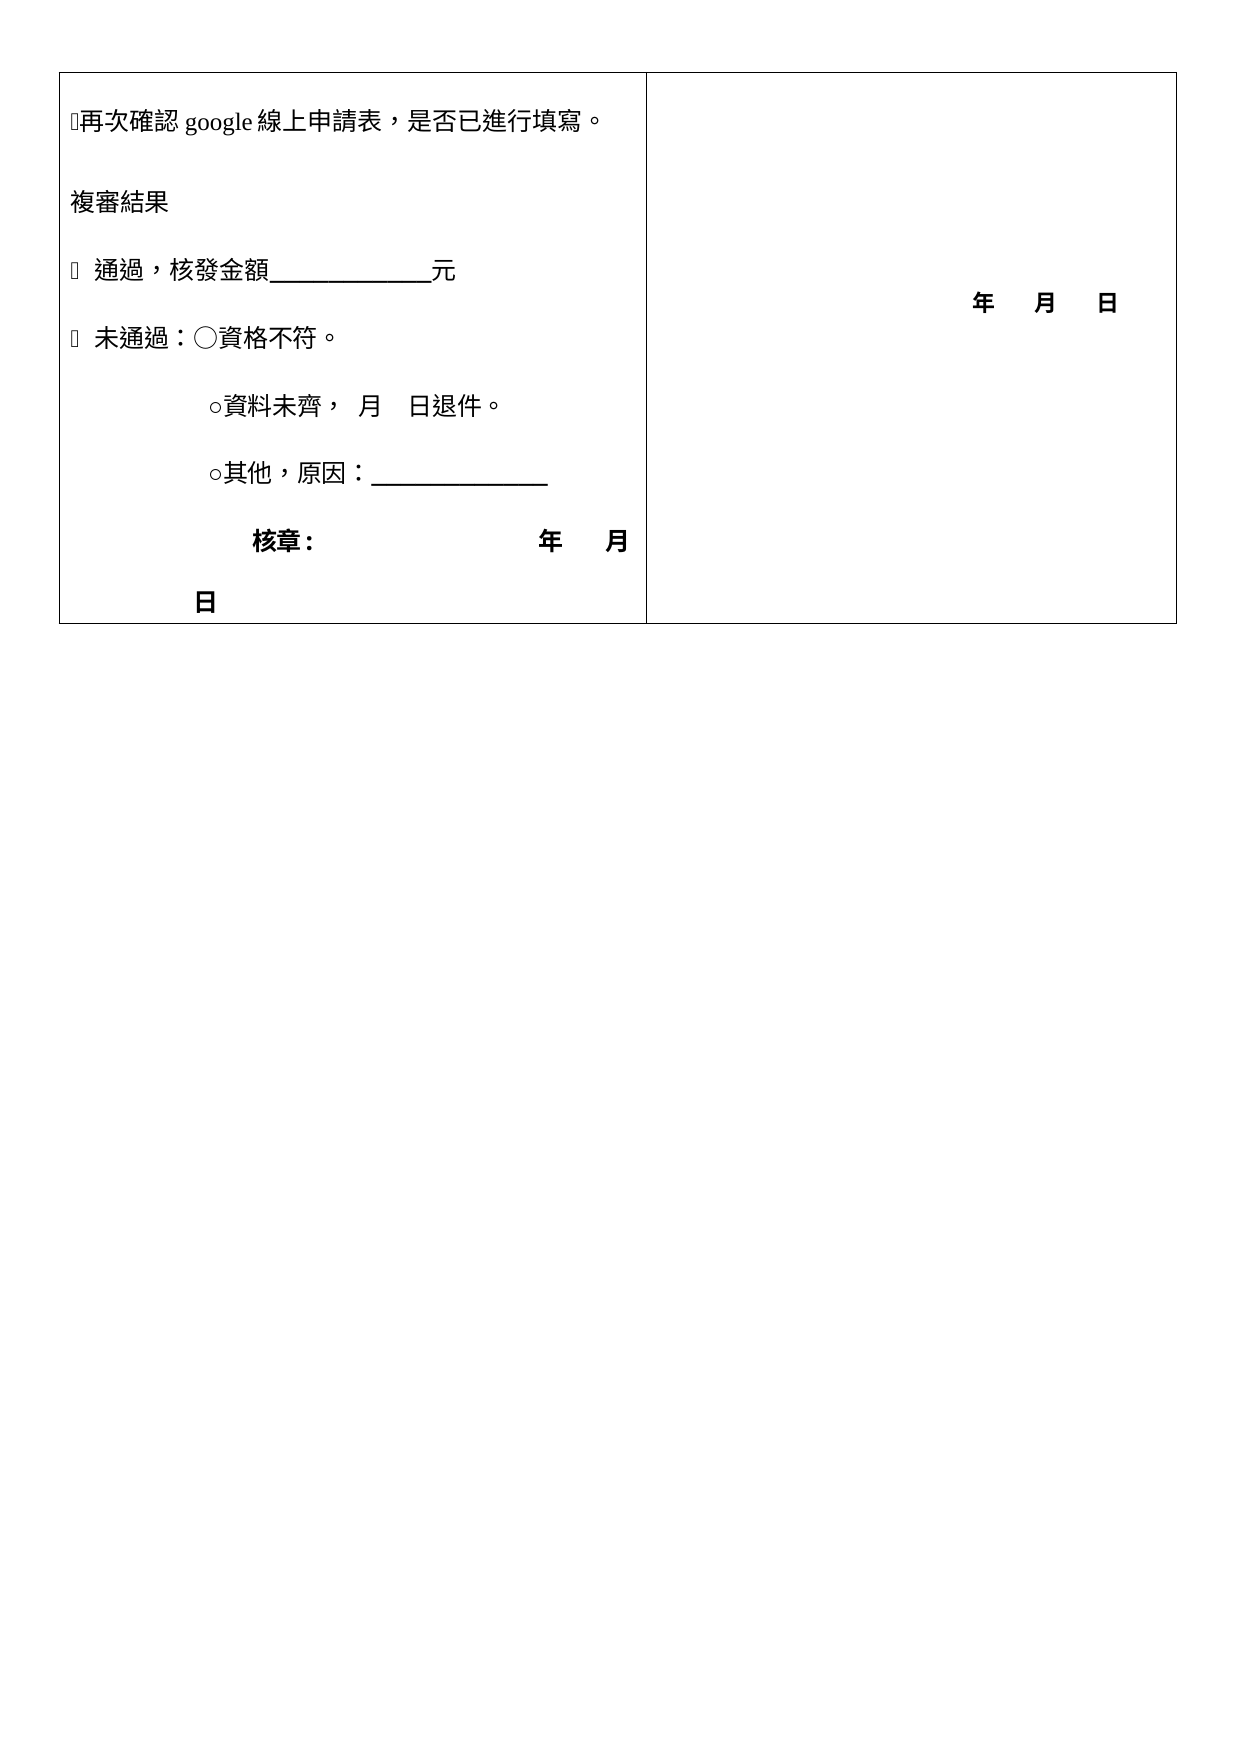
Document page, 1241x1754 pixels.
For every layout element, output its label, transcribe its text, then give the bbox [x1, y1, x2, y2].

table_cell 再次確認google線上申請表，是否已進行填寫。 複審結果  通過，核發金額___________元  未通過：○資格不符。 ○資料未齊， 月 日退件。 ○其他，原因：____________ 核章: 年 月 日 [60, 73, 646, 623]
table_cell 年 月 日 [647, 73, 1176, 623]
